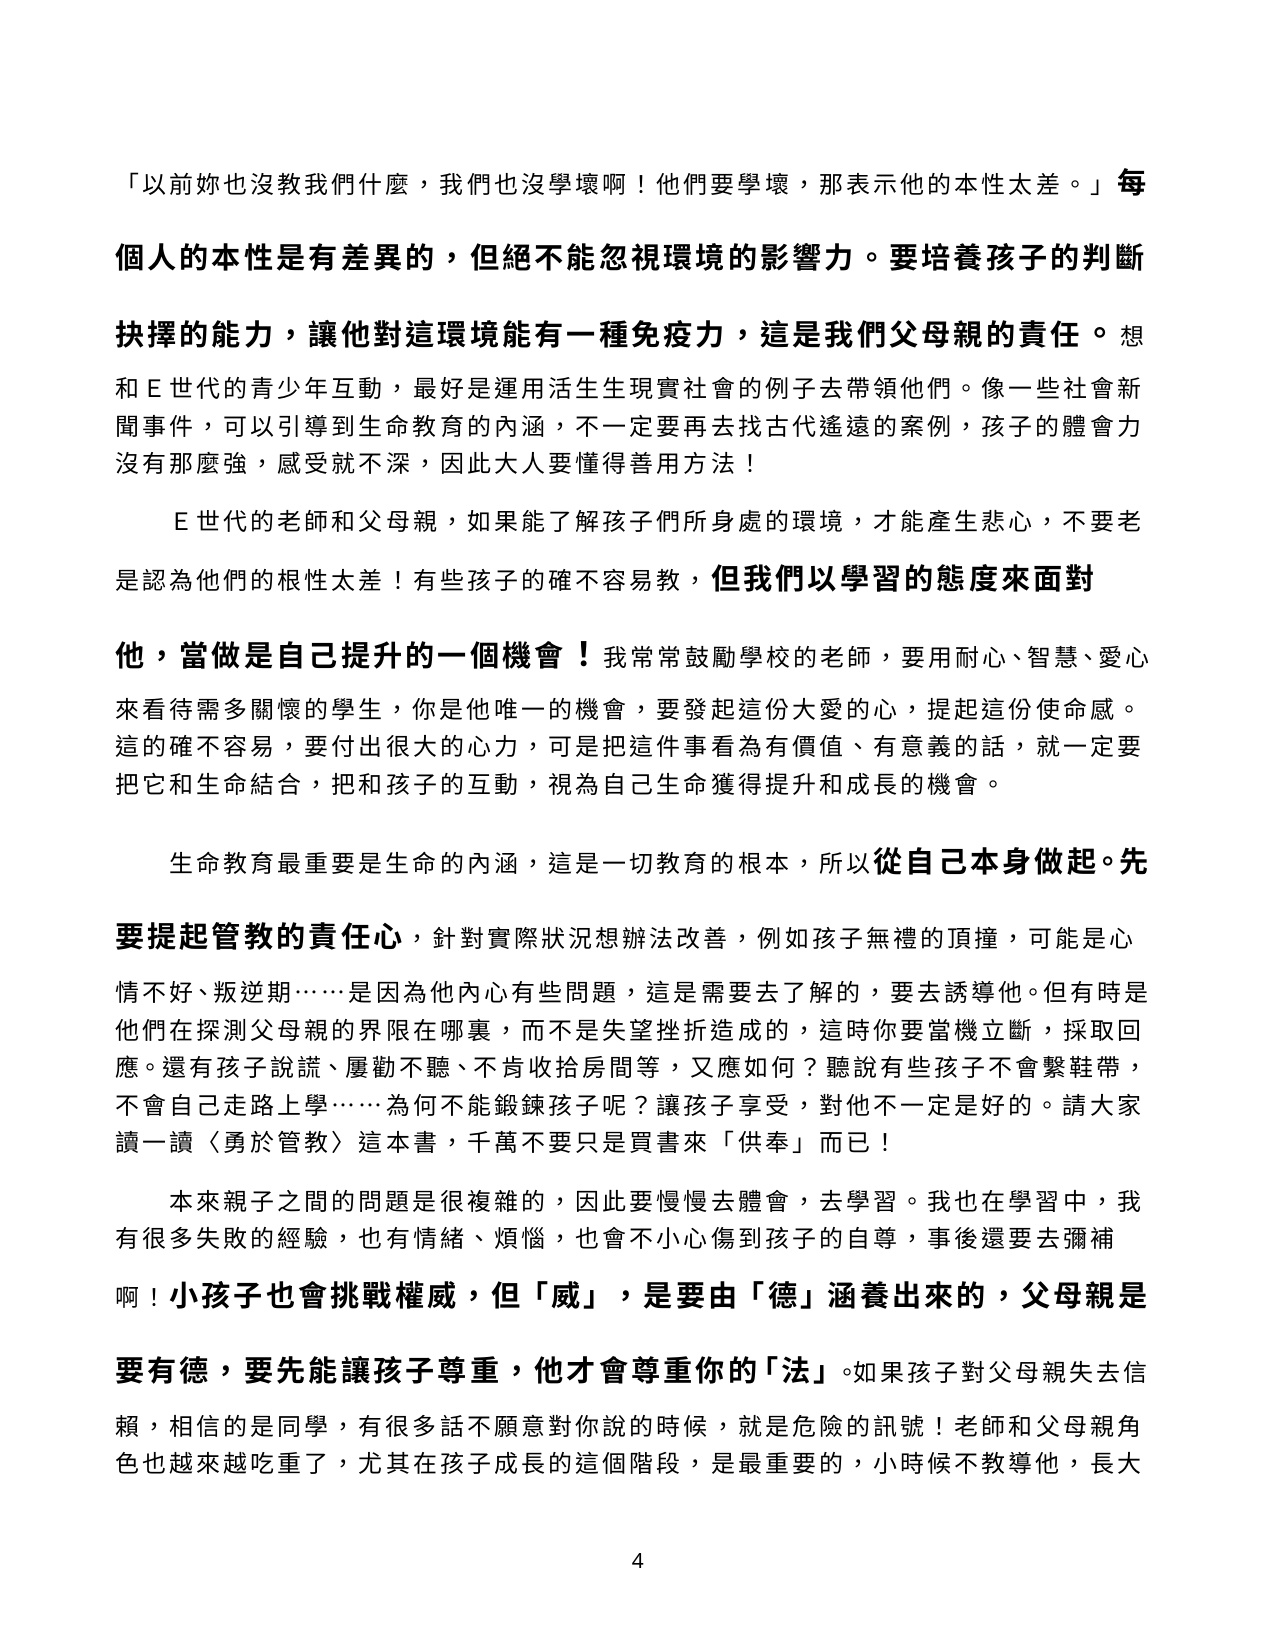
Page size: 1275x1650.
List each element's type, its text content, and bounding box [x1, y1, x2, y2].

table_cell 很多家長關心孩子的成長與學習，讓我覺得我們的未來蠻有希望的。因為教導自己的孩子，或是帶領自己的孩子成長，是任何一位父母親責無旁貸的天職。什麼叫做天職呢？就是老天賦與你的職責，你必須要負起這個職責。為人父母有很多要學習的點，要親自去做，不斷的去歷練，不要怕失敗！ 「勇於管教」這本書的英文名字是「Dare to Discipline」，Dare 是指膽量、勇氣、膽識，Discipline 是訓練、常規、規範。作者詹姆斯‧杜布森看到目前對小孩管教的主流價值、思潮有所扭曲，他許多的想法，和我們中國人的傳統文化、教育理念不謀而合。西方傳統文化本來是根據聖經而來的，以基督教文明為主。雖然這本書是西方人寫的，所根據的是基督教的家庭倫理的觀念，但對家庭中親子互動關係的教育，是非常好的一本參考書。作者的專長是兒童心理，有豐富的實際經驗，他成立了一個「愛家」的機構，推廣「家庭教育」，協助輔導很多的家庭，重新建構溫馨、健康的家庭環境。 「勇於管教」這個題目，比較適當的，應該是「合理的管教」，或是「愛的管教」。因為一切的管教要以「愛」為基礎，要以對生命真誠的關懷做為基礎。愛是人類生命當中非常重要的潛能，每個人都有這種能力，可是如何愛得有慈悲、有智慧，這就不容易了，這是要學習的。西方講愛，佛法中講慈悲與智慧，兩者是擺在一起的、分不開的。因此正確的書名，應是「愛的管教」。 各位如果有心，想要建立比較正確的親子關係，就應該勇敢面對我們不可逃避的天職。你可能會懷疑「我能嗎？」我覺得「能！」可能你會說：「我很忙，沒時間！」這是現代人的藉口，請問：「難道孩子的教育不應列入你的優先事項中嗎？」各位，孩子到我們的家庭中出生，成為家中的成員，想想這是多麼難得的因緣啊！既然孩子來了，你必須接納他。接納他的優點，也要接納他的缺點，這叫做「概括承受」。和銀行一樣，要接受就是整體的，所以優點、缺點都要接納。行為、習慣都是可以改變的，你為了他長遠的生命著想，願不願意做這樣的付出呢？這種付出其實也是為了自己，孩子既然出現在你的面前，你要面對他？或是逃避？若用正確的心態面對，可不可能改變苦惱的親子關係呢？這不但可能，而且必須如此做。 我們現在處於一個「迷失」的時代、「失根」的時代。為什麼稱之為「失根」呢？如同樹木如果失掉了根本，遲早會死掉的。我們觀察一些現象即可知，現在我們的房子比以前大，但家庭卻比以前小，所提供的家庭教育就比較侷限了。以前大家庭有許多伯叔姑嬸，堂兄弟等，大家住在一起是有些紛爭，但也相對的，有許多可學習的點，而現在小家庭大多只有一個孩子，若再不重視家庭教育，孩子很容易就變得嬌生慣養，因為自小就被疼愛，又沒什麼機會學習到「分享」──玩玩具、吃東西都要和別人分享。我家裏五個兄弟，父親在糖廠工作，當兄弟們都在唸書時，生活比較艱困。有一年好不容易中秋節到了，媽媽買了一根甘蔗應景，大家都想吃中段的部分。媽媽削的技術又不太好，也沒拿尺量。甘蔗削到最後，剩下最後一小段尾巴，又不甜又多節又短。我從小被教育的概念是：當老大就要「讓」，「讓」是一種非常莊嚴的學習，沒有什麼不對的。我也沒因為這樣而長得瘦瘦乾乾的。兄弟多就有這個好處，有機會去學習「怎樣為別人設想」，學習如何與他人分享，而不是佔有。 現在物質文明進步科技發達，提供了各種交通工具：捷運、自強號，甚至飛機都非常快速方便。快捷的交通工具是為我們挪出更多時間來的，但是現代人卻比從前更忙碌。唸了好多東西知識更豐富，像研究昆蟲有幾隻腳，天上有哪些星座，可是當生命面臨抉擇的問題時卻不一定派上用場。我們有很多專家，但是仍有很多問題無法解決。人類已可以往返月球，可是我們卻不認識住在同一幢公寓大廈的鄰居！我們很努力發展科學，心靈卻沒有太多成長，才會有這許多問題。電腦網路如此發達，本來是要增進溝通的，結果現在人與人的溝通比以前差，人際關係越來越疏離，這是很危險的訊號。這是整個大環境的現象，你的孩子就是處在這種狀況中！ 很多大學生都利用寬頻上網，但出現了怪現象：晚上十點多，四個同學在寢室裡彼此背對背靜悄悄的，都面向電腦上網，「討論著」等一下要去哪裡吃消夜？卻沒有轉過身面對面用說的，這是個事實喔！物質科技的發展使我們和下一代，喪失了許多人應該有的潛能──「溝通的能力」不見了！你是否發現自己的孩子平常都安安靜靜的，可是卻常整晚上網「瞎掰」？孩子在這樣的環境中長大，多少都會受到影響。 我們要關懷孩子，就要知道孩子處在什麼情境、什麼內心狀態？為什麼我們小時候崇拜的是文天祥等偉人，現在的孩子崇拜的卻是影歌星？現在的孩子真的受社會影響非常大。我有次去醫院探望朋友，碰到他的孩子，發覺這個孩子「病」得比較重，才一段時間不見，他染頭髮、穿耳洞、戴耳環，所以我決定改變關懷的對象，和這孩子多談一談，但也只是讓他有些鬆動，而無法立刻改變，因為若無持續的關照，要教導他是不太可能的。 學校教育有一部分責任，但更重要的是家庭教育。有位朋友曾是少年隊的隊長，他在不良場所臨檢遇到的青少年，幾乎都是家庭放任不管，或是家中失去他待得下去的氣氛。當然社會教育也是種隱憂，像傳播媒體，本來應該具有教育的功能，但正面教育的功能遠小於負面的。有位四十歲出頭的大學教授，想了解青少年沈迷網路遊戲的原因，自己到網咖去嘗試，結果他上癮了，也忘記了研究的初衷！所以，我們和孩子互動，得基於管教、溝通的出發點，真心的關懷他的成長；處罰孩子，也不是因為被激怒，而應該是以解決問題，改善行為為目的。 現在全家人相處的時間很少，事實上一起看電視也有教育的機會，可以隨機輔導孩子建立正確的價值觀。另外，有些書幫助我們連接整個社會脈動的思潮，我很願意推薦各位看看這類書。仍有餘力的話，可使自己關懷的面更廣大，對這些社會現象的觀察，多去了解一些，目的是使自己和孩子未來的生命發展有更正確的方向，把格局打開。所以我都是利用空檔看這些書。比如：日本當代的企業經營之神船井幸雄在他所寫的書中強調：企業不應以競爭為原則，而是可以發展出合作共生的理念，大家互相扶持。 一個多元的社會，各種價值觀同時呈現，所以抉擇的能力更為重要，要加強訓練孩子辨別是非的能力。不能以溫室中的花朵般培養孩子，也不是放任不管，現在的父母親要比以前用更多的心，更大的能耐來教導孩子，千萬不要輕忽。 我有位親戚的孩子常規有些問題，他的母親就要他用心一點教孩子，可是他卻說：「以前妳也沒教我們什麼，我們也沒學壞啊！他們要學壞，那表示他的本性太差。」每個人的本性是有差異的，但絕不能忽視環境的影響力。要培養孩子的判斷抉擇的能力，讓他對這環境能有一種免疫力，這是我們父母親的責任。想和Ｅ世代的青少年互動，最好是運用活生生現實社會的例子去帶領他們。像一些社會新聞事件，可以引導到生命教育的內涵，不一定要再去找古代遙遠的案例，孩子的體會力沒有那麼強，感受就不深，因此大人要懂得善用方法！ Ｅ世代的老師和父母親，如果能了解孩子們所身處的環境，才能產生悲心，不要老是認為他們的根性太差！有些孩子的確不容易教，但我們以學習的態度來面對他，當做是自己提升的一個機會！我常常鼓勵學校的老師，要用耐心、智慧、愛心來看待需多關懷的學生，你是他唯一的機會，要發起這份大愛的心，提起這份使命感。這的確不容易，要付出很大的心力，可是把這件事看為有價值、有意義的話，就一定要把它和生命結合，把和孩子的互動，視為自己生命獲得提升和成長的機會。 生命教育最重要是生命的內涵，這是一切教育的根本，所以從自己本身做起。先要提起管教的責任心，針對實際狀況想辦法改善，例如孩子無禮的頂撞，可能是心情不好、叛逆期……是因為他內心有些問題，這是需要去了解的，要去誘導他。但有時是他們在探測父母親的界限在哪裏，而不是失望挫折造成的，這時你要當機立斷，採取回應。還有孩子說謊、屢勸不聽、不肯收拾房間等，又應如何？聽說有些孩子不會繫鞋帶，不會自己走路上學……為何不能鍛鍊孩子呢？讓孩子享受，對他不一定是好的。請大家讀一讀〈勇於管教〉這本書，千萬不要只是買書來「供奉」而已！ 本來親子之間的問題是很複雜的，因此要慢慢去體會，去學習。我也在學習中，我有很多失敗的經驗，也有情緒、煩惱，也會不小心傷到孩子的自尊，事後還要去彌補啊！小孩子也會挑戰權威，但「威」，是要由「德」涵養出來的，父母親是要有德，要先能讓孩子尊重，他才會尊重你的「法」。如果孩子對父母親失去信賴，相信的是同學，有很多話不願意對你說的時候，就是危險的訊號！老師和父母親角色也越來越吃重了，尤其在孩子成長的這個階段，是最重要的，小時候不教導他，長大了就更困難了。生活常規一定要訓練好，這是勇於管教的第一步！ 轉載自福智文教基金會《德育講座系列》專欄 [114, 131, 1149, 1482]
